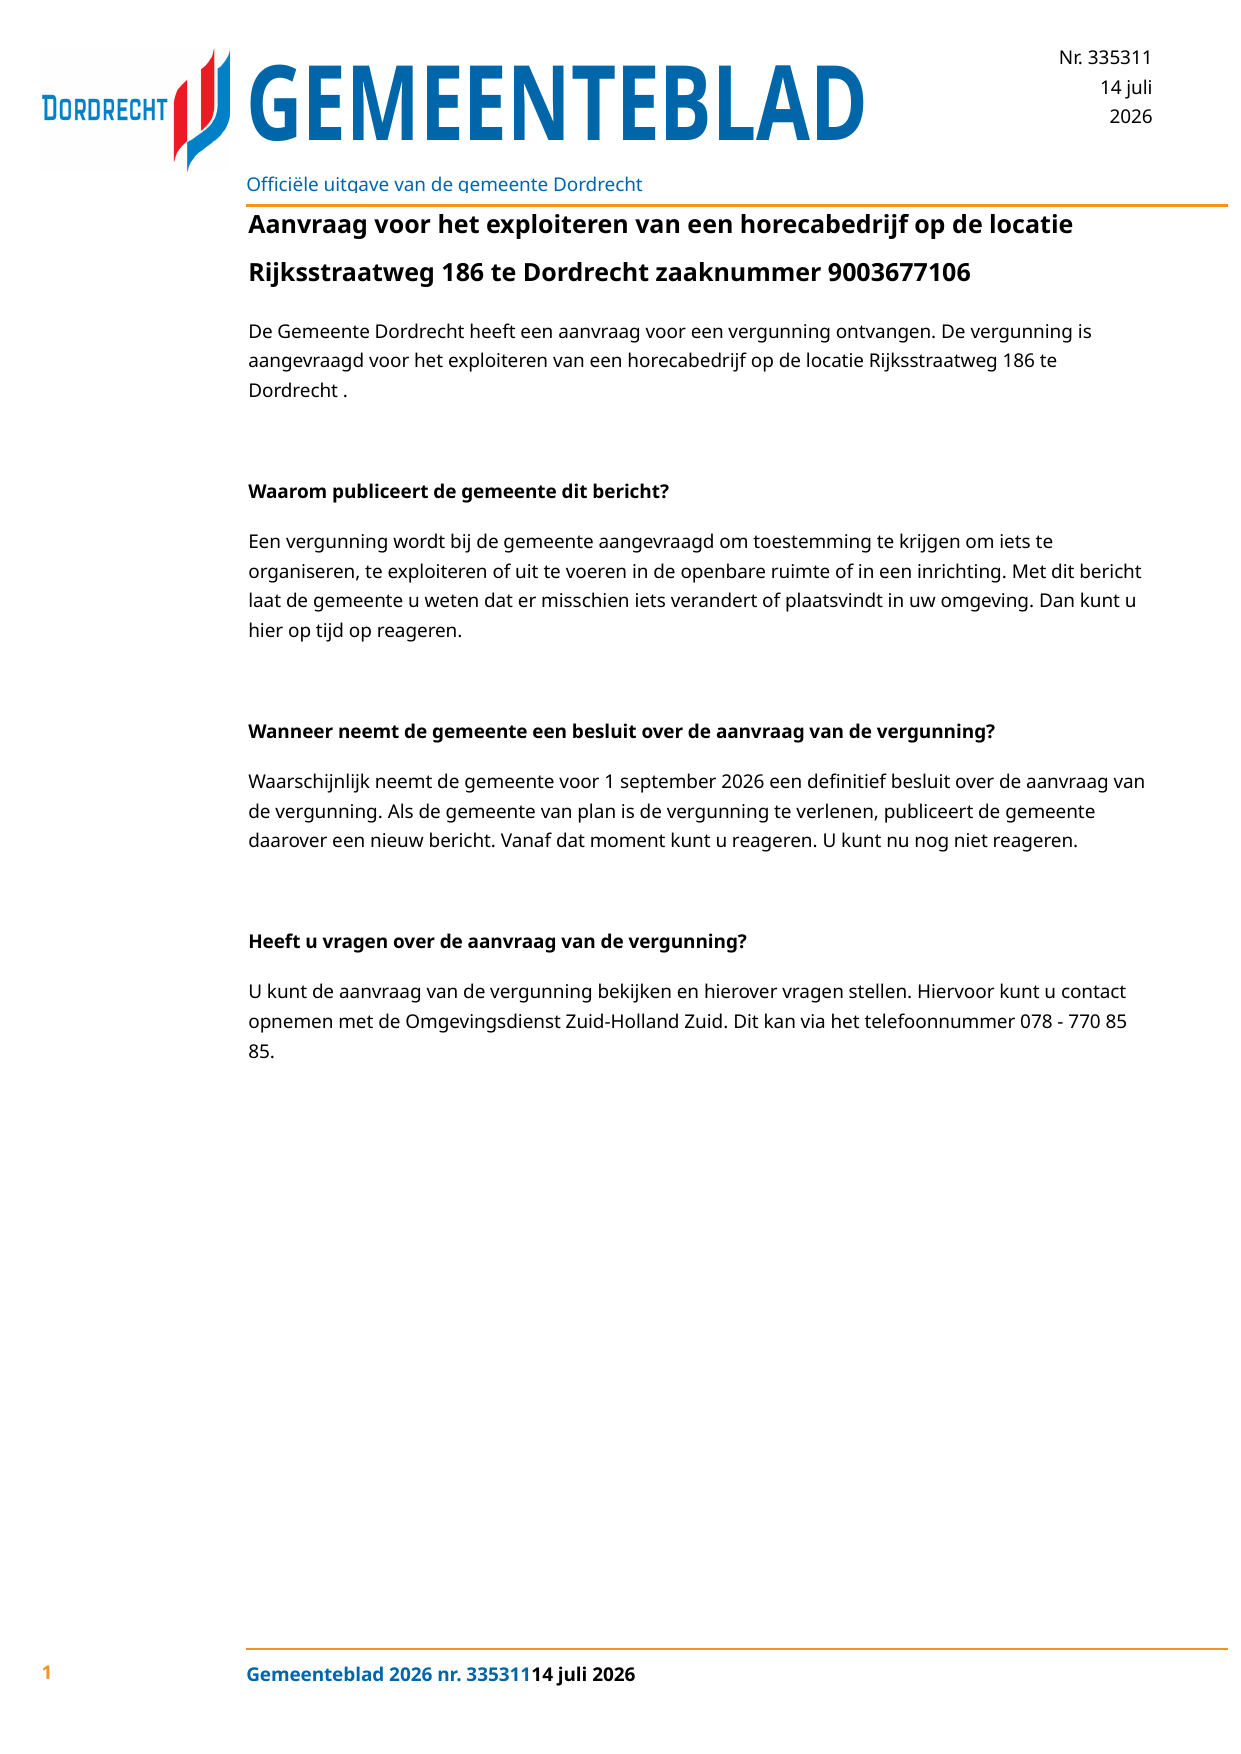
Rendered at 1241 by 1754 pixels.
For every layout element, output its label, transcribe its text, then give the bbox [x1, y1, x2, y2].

text Aanvraag voor het exploiteren van een horecabedrijf op de locatie Rijksstraatweg 186 te Dordrecht zaaknummer 9003677106 [248, 207, 1152, 288]
text Wanneer neemt de gemeente een besluit over de aanvraag van de vergunning? [248, 718, 1152, 744]
text Heeft u vragen over de aanvraag van de vergunning? [248, 928, 1152, 954]
text De Gemeente Dordrecht heeft een aanvraag voor een vergunning ontvangen. De vergunning is aangevraagd voor het exploiteren van een horecabedrijf op de locatie Rijksstraatweg 186 te Dordrecht . [248, 318, 1152, 403]
picture [41, 47, 231, 172]
text U kunt de aanvraag van de vergunning bekijken en hierover vragen stellen. Hiervoor kunt u contact opnemen met de Omgevingsdienst Zuid-Holland Zuid. Dit kan via het telefoonnummer 078 - 770 85 85. [248, 979, 1152, 1064]
text Waarom publiceert de gemeente dit bericht? [248, 478, 1152, 504]
text Een vergunning wordt bij de gemeente aangevraagd om toestemming te krijgen om iets te organiseren, te exploiteren of uit te voeren in de openbare ruimte of in een inrichting. Met dit bericht laat de gemeente u weten dat er misschien iets verandert of plaatsvindt in uw omgeving. Dan kunt u hier op tijd op reageren. [248, 528, 1152, 643]
text Waarschijnlijk neemt de gemeente voor 1 september 2026 een definitief besluit over de aanvraag van de vergunning. Als de gemeente van plan is de vergunning te verlenen, publiceert de gemeente daarover een nieuw bericht. Vanaf dat moment kunt u reageren. U kunt nu nog niet reageren. [248, 768, 1152, 853]
